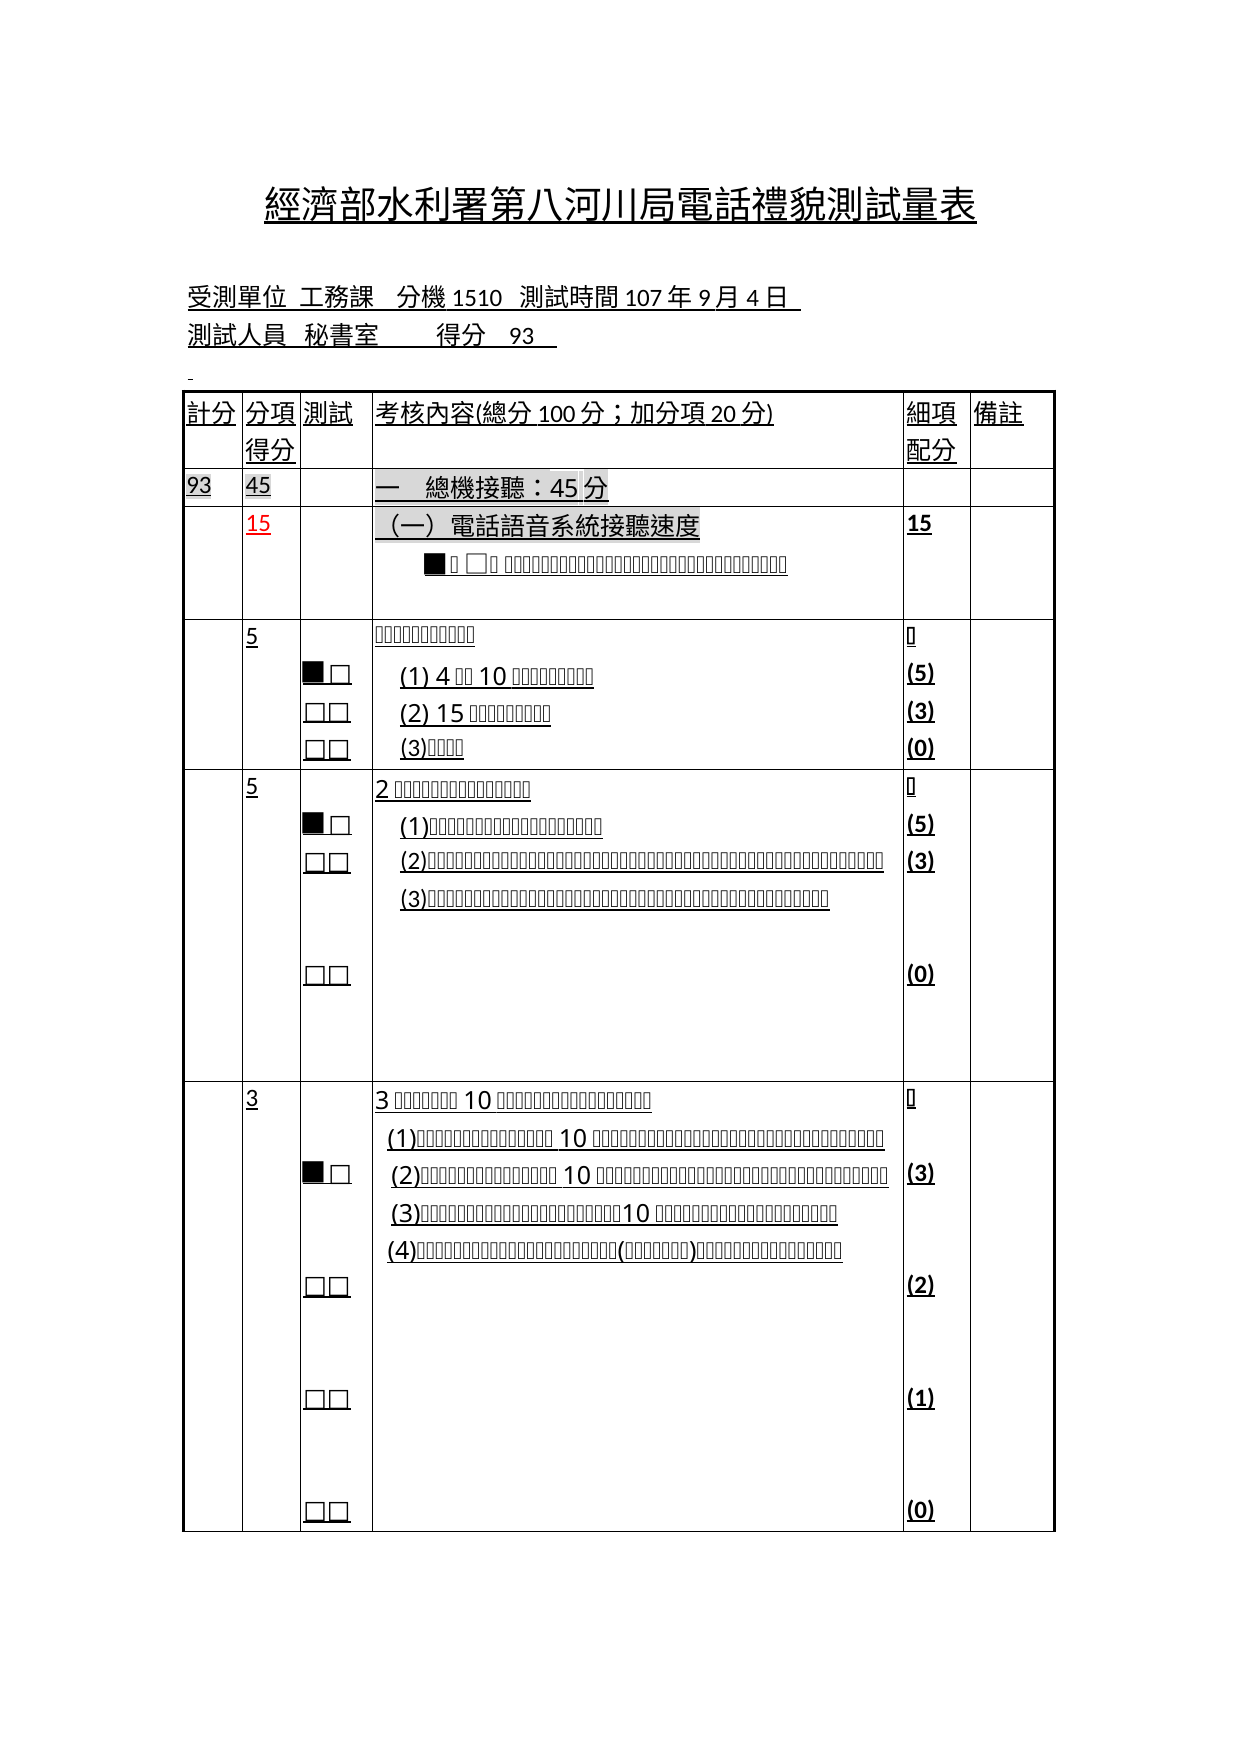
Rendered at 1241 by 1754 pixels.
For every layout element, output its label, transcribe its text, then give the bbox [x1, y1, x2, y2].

table_cell 3電話語音系統於10秒內能讓民眾獲知總機號碼之轉接服務 (1)總機代號設於前，語音項目說明於10秒內能提供總機號碼，毋需聽完全部語音項目說明，即能提供轉接服務。 (2)總機代號設於前，語音項目說明於10秒內能提供總機號碼，毋需聽完全部語音項目說明，方能提供轉接服務。 (3)總機代號設於最後，需聽完全部語音項目說明後，10秒以上才能獲知總機號碼，並提供轉接服務。 (4)轉接總機等候時，自動語系統應答「總機忙線中」(或其他暫候用語)一次以上，即斷線或要求掛斷重撥。 [373, 1082, 903, 1531]
table_header 考核內容(總分100分；加分項20分) [373, 393, 903, 468]
table_header 細項配分 [904, 393, 970, 468]
text 經濟部水利署第八河川局電話禮貌測試量表 [187, 164, 1053, 239]
table_cell 2電話語音系統答應內容及說話速度 (1)招呼語簡明扼要，清楚報名服務機關名稱。 (2)語音系統項目說明時間過久、層次過多、或速度較快，不易記得所需之系統服務資訊，經常需使用「重聽」功能。 (3)語音系統項目說明時間過久、層次過多、或速度較快，且未提供「重聽」功能，致需重撥總機號碼。 [373, 770, 903, 1081]
text 測試人員 秘書室 得分 93 [187, 314, 1053, 352]
table_cell ３ (3) (2) (1) (0) [904, 1082, 970, 1531]
table_cell [185, 770, 242, 1081]
table_cell [971, 620, 1053, 769]
table_cell [301, 507, 372, 619]
text 受測單位 工務課 分機1510 測試時間107年 9月 4 日 [187, 277, 1053, 314]
table_cell 15 [904, 507, 970, 619]
table_cell [971, 770, 1053, 1081]
table_cell 15 [243, 507, 300, 619]
table_cell [904, 469, 970, 506]
table_cell 93 [185, 469, 242, 506]
table_cell 3 [243, 1082, 300, 1531]
table_cell [185, 507, 242, 619]
table_cell （一）電話語音系統接聽速度 ¢是 □否 設電話語音系統（無電話語音系統，本項不計分，改採（二）之分數。 [373, 507, 903, 619]
table_cell ５ (5) (3) (0) [904, 620, 970, 769]
table_cell □ □□ □□ [301, 620, 372, 769]
table_cell 一 總機接聽：45分 [373, 469, 903, 506]
table_cell [971, 507, 1053, 619]
table_cell □ □□ □□ [301, 770, 372, 1081]
table_header 計分 [185, 393, 242, 468]
table_cell [301, 469, 372, 506]
table_cell [971, 469, 1053, 506]
table_header 備註 [971, 393, 1053, 468]
table_cell [185, 1082, 242, 1531]
table_cell [185, 620, 242, 769]
table_header 分項得分 [243, 393, 300, 468]
table_cell 5 [243, 620, 300, 769]
table_cell 45 [243, 469, 300, 506]
table_cell 5 [243, 770, 300, 1081]
table_cell □ □□ □□ □□ [301, 1082, 372, 1531]
table_cell ５ (5) (3) (0) [904, 770, 970, 1081]
table_cell １電話語音總機接聽情形 (1) 4聲或10秒內獲得接聽服務。 (2) 15秒內獲得接聽服務。 (3)電話故障 [373, 620, 903, 769]
table_header 測試 [301, 393, 372, 468]
table_cell [971, 1082, 1053, 1531]
